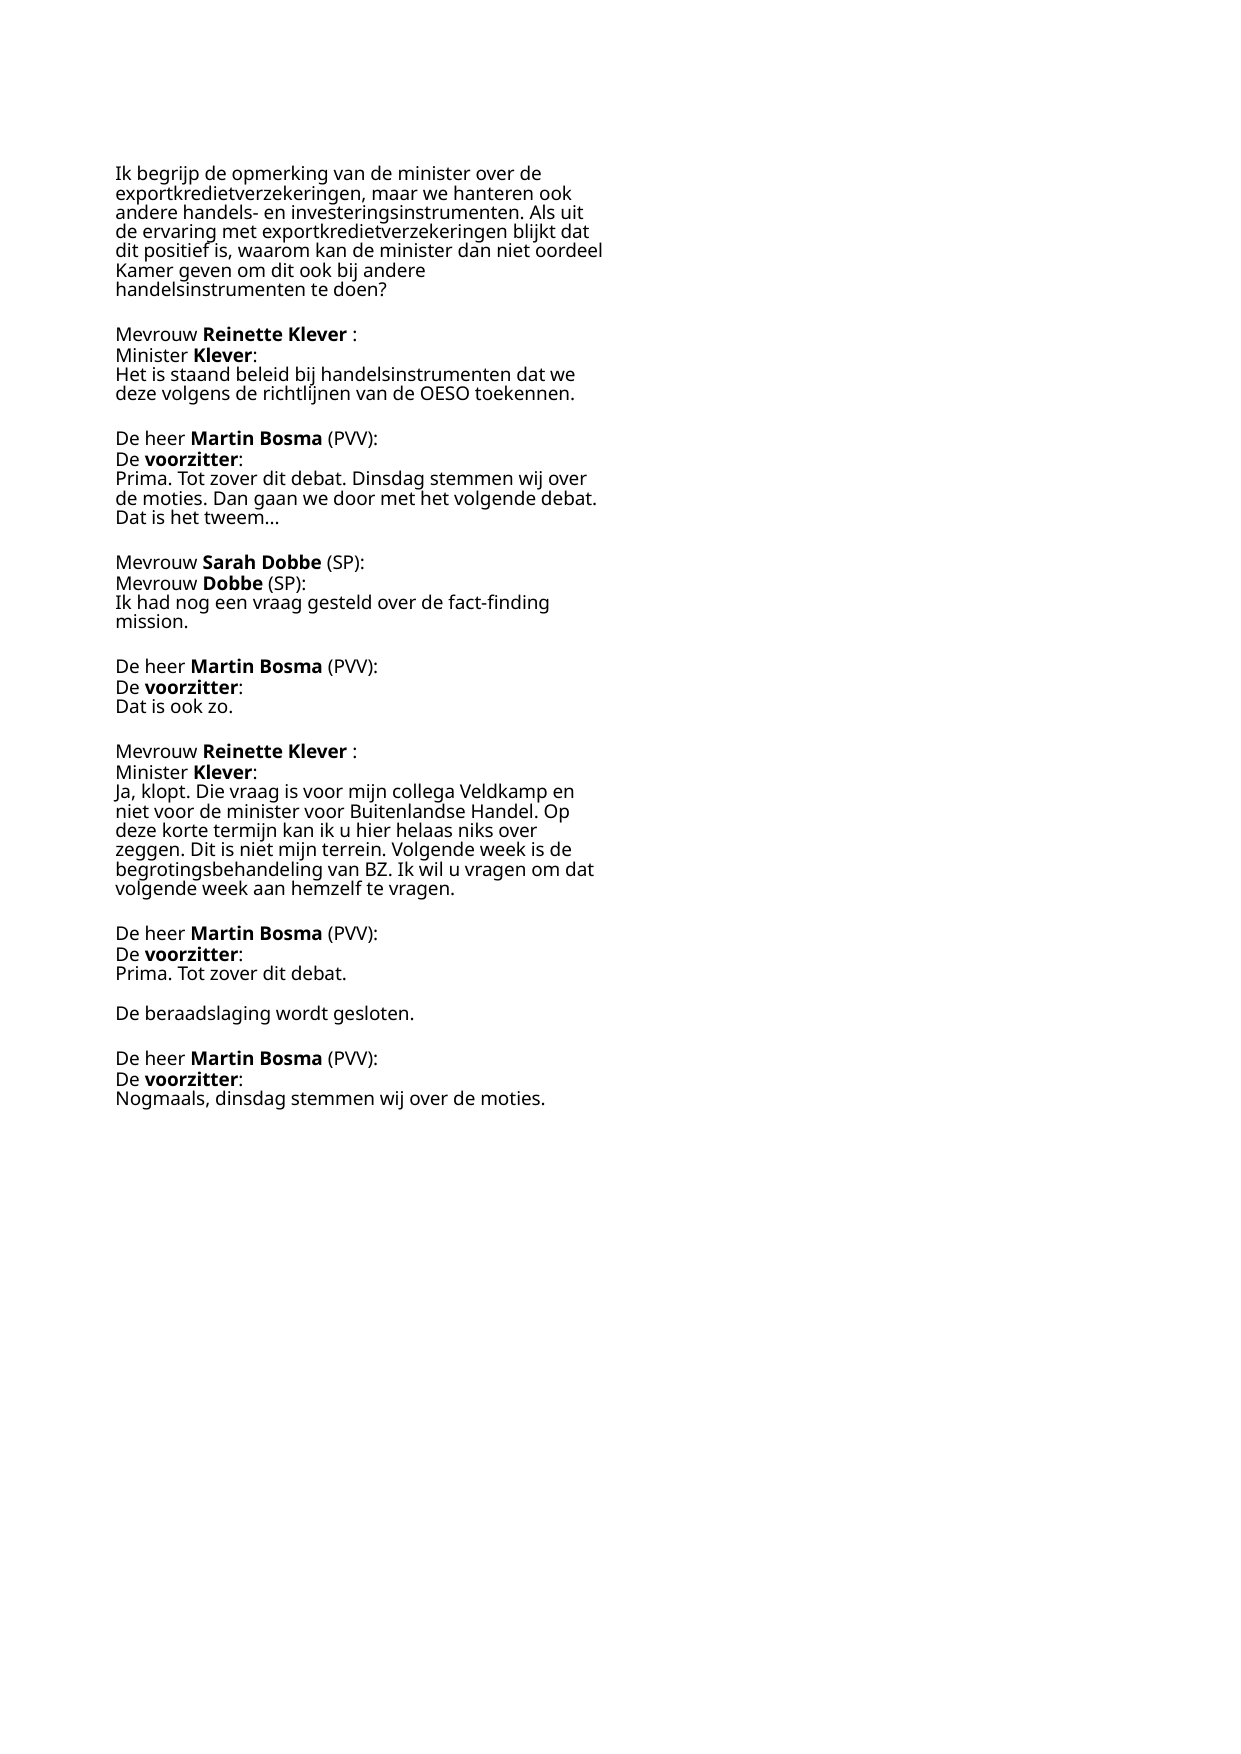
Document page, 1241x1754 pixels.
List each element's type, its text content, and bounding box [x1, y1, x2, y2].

text Minister Klever: [115, 764, 605, 783]
text Ik begrijp de opmerking van de minister over de exportkredietverzekeringen, maar we hanteren ook andere handels- en investeringsinstrumenten. Als uit de ervaring met exportkredietverzekeringen blijkt dat dit positief is, waarom kan de minister dan niet oordeel Kamer geven om dit ook bij andere handelsinstrumenten te doen? [115, 165, 605, 300]
text De heer Martin Bosma (PVV): [115, 920, 605, 946]
text Mevrouw Reinette Klever : [115, 738, 605, 764]
text De heer Martin Bosma (PVV): [115, 425, 605, 451]
text De voorzitter: [115, 1071, 605, 1090]
text Ik had nog een vraag gesteld over de fact-finding mission. [115, 594, 605, 633]
text Prima. Tot zover dit debat. Dinsdag stemmen wij over de moties. Dan gaan we door met het volgende debat. Dat is het tweem... [115, 470, 605, 528]
text De heer Martin Bosma (PVV): [115, 653, 605, 679]
text Dat is ook zo. [115, 698, 605, 718]
text Mevrouw Reinette Klever : [115, 321, 605, 347]
text De heer Martin Bosma (PVV): [115, 1045, 605, 1071]
text De beraadslaging wordt gesloten. [115, 1005, 605, 1024]
text Mevrouw Dobbe (SP): [115, 575, 605, 594]
text De voorzitter: [115, 679, 605, 698]
text Minister Klever: [115, 347, 605, 366]
text De voorzitter: [115, 451, 605, 470]
text Het is staand beleid bij handelsinstrumenten dat we deze volgens de richtlijnen van de OESO toekennen. [115, 366, 605, 404]
text De voorzitter: [115, 946, 605, 965]
text Ja, klopt. Die vraag is voor mijn collega Veldkamp en niet voor de minister voor Buitenlandse Handel. Op deze korte termijn kan ik u hier helaas niks over zeggen. Dit is niet mijn terrein. Volgende week is de begrotingsbehandeling van BZ. Ik wil u vragen om dat volgende week aan hemzelf te vragen. [115, 783, 605, 899]
text Nogmaals, dinsdag stemmen wij over de moties. [115, 1090, 605, 1109]
text Mevrouw Sarah Dobbe (SP): [115, 549, 605, 575]
text Prima. Tot zover dit debat. [115, 965, 605, 984]
